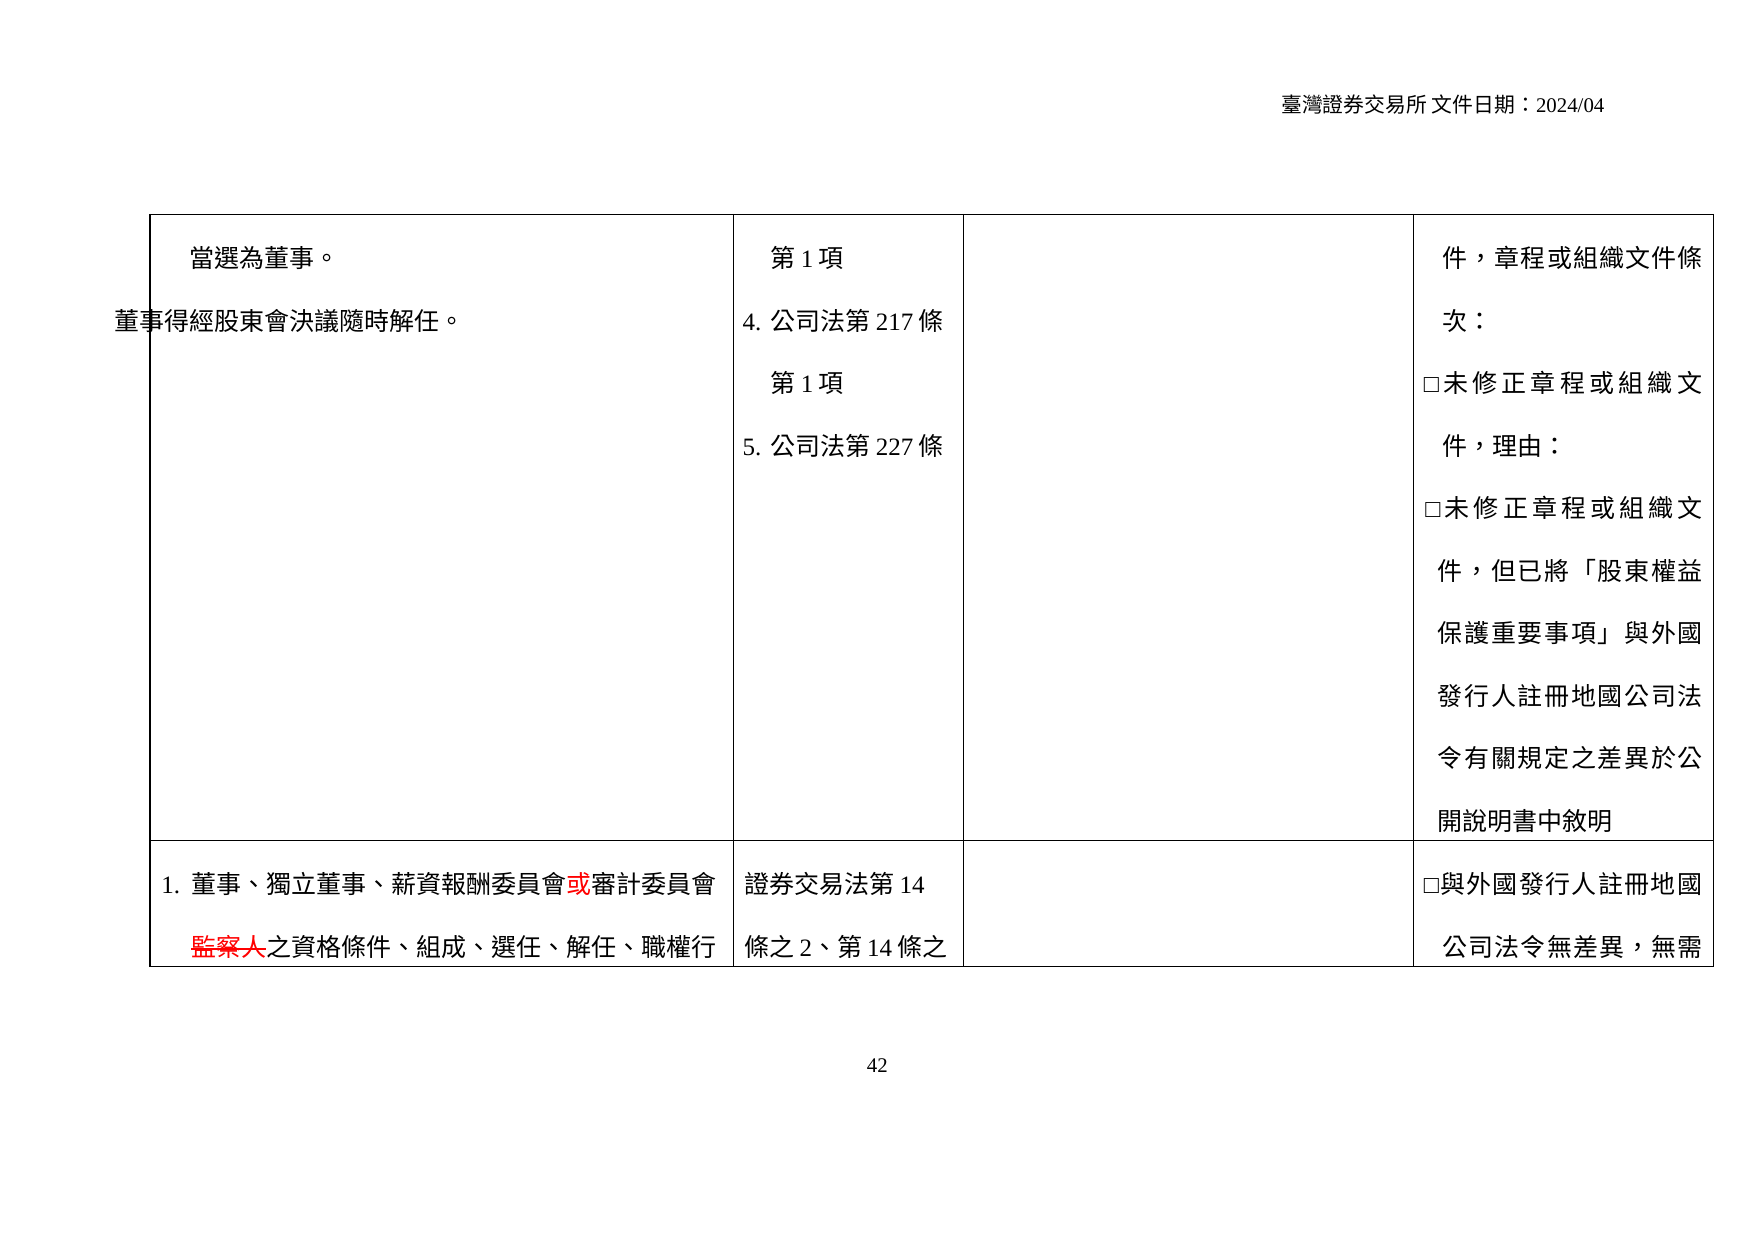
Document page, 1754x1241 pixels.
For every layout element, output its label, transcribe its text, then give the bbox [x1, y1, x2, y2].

table_cell 件，章程或組織文件條次： □未修正章程或組織文件，理由： □未修正章程或組織文件，但已將「股東權益保護重要事項」與外國發行人註冊地國公司法令有關規定之差異於公開說明書中敘明 [1414, 215, 1713, 840]
table_cell 董事、獨立董事、薪資報酬委員會或審計委員會監察人之資格條件、組成、選任、解任、職權行 [151, 841, 733, 966]
table_cell 公司法第195條第1項 公司法第198條 公司法第199條第1項 公司法第217條第1項 公司法第227條 [734, 215, 963, 840]
table_cell [964, 841, 1413, 966]
table_cell 董事、監察人任期不得逾三年。但得連選連任。 股東會選任董事時、監察人，每一股份有與應選出董事人數相同之選舉權，得集中選舉一人，或分配選舉數人，由所得選票代表選舉權較多者，當選為董事。 董事得經股東會決議隨時解任。 [151, 215, 733, 840]
table_cell 證券交易法第14條之2、第14條之 [734, 841, 963, 966]
table_cell □與外國發行人註冊地國公司法令無差異，無需 [1414, 841, 1713, 966]
table_cell [964, 215, 1413, 840]
